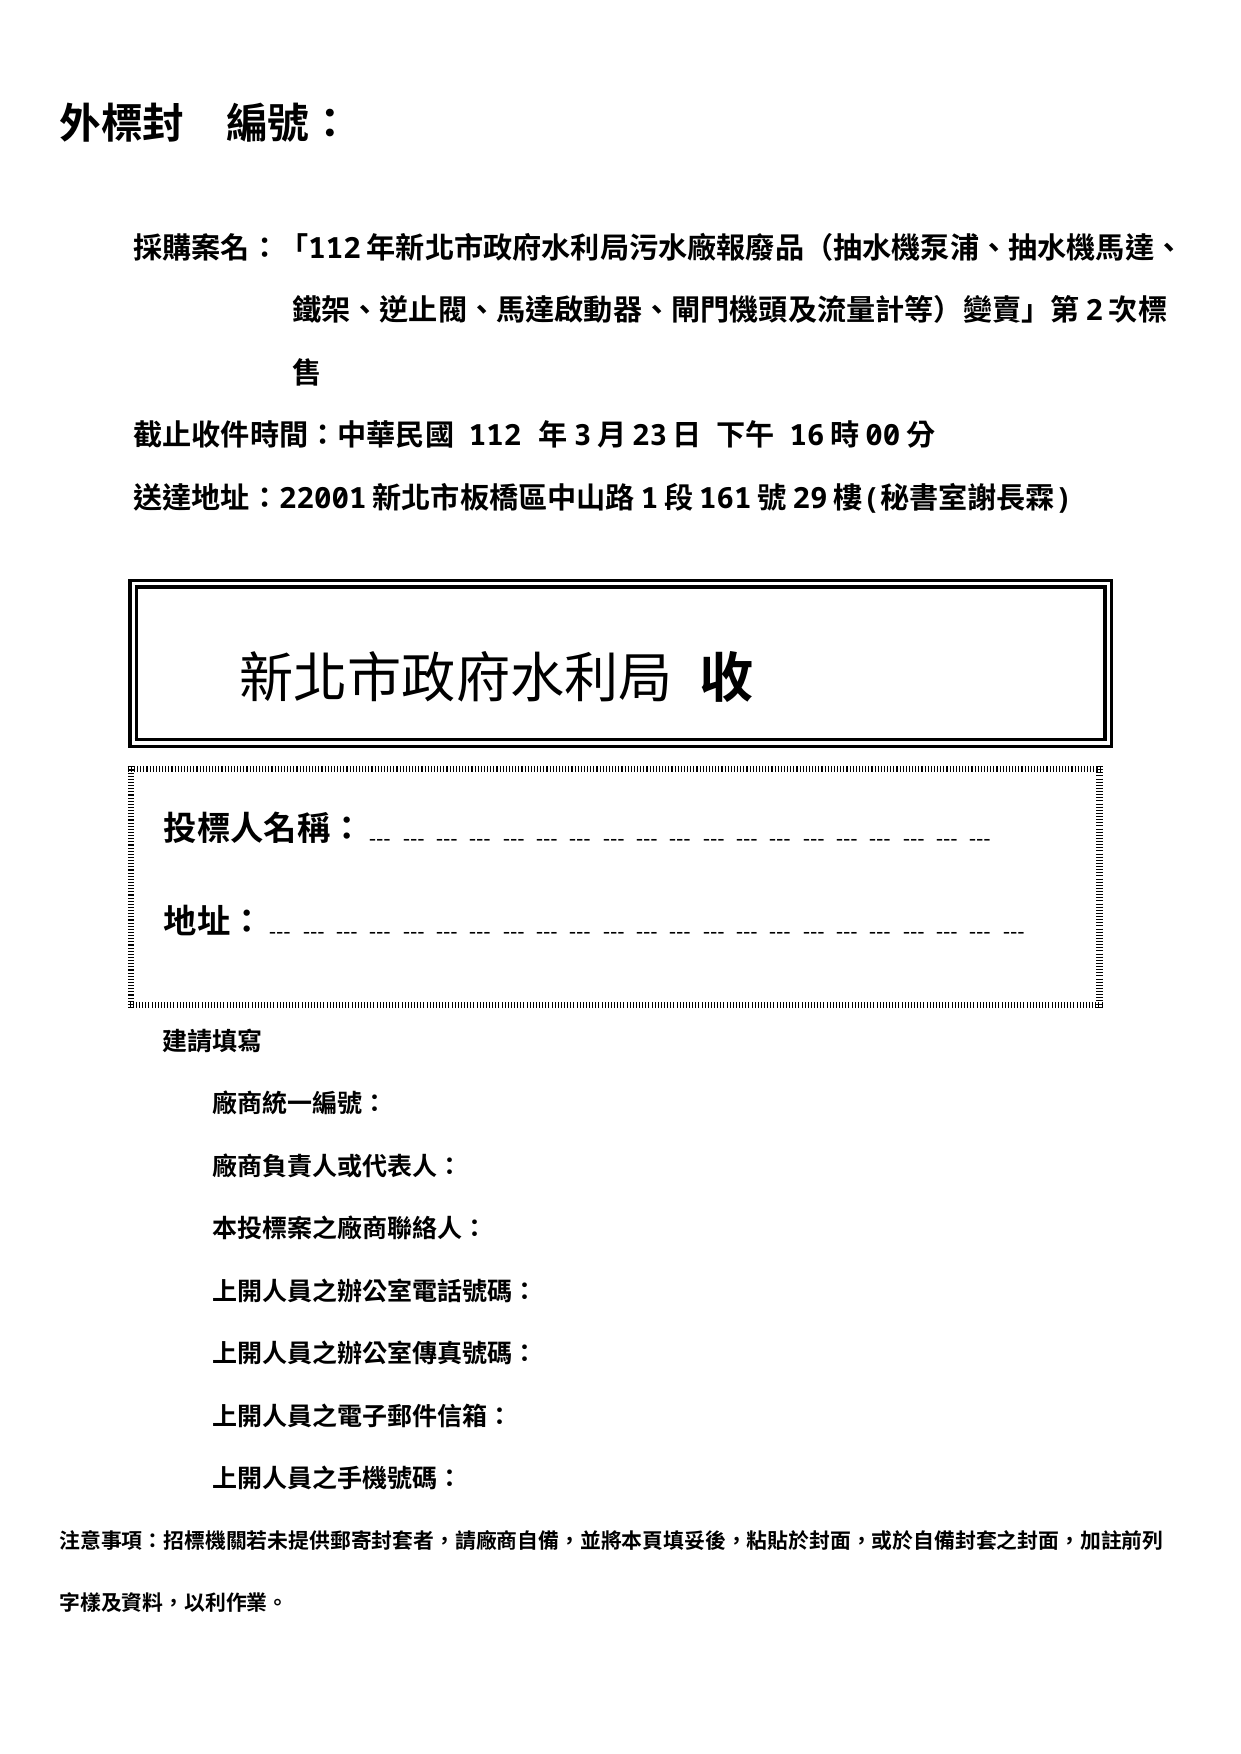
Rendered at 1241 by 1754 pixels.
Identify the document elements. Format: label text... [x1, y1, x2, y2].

text 上開人員之電子郵件信箱： [201, 1373, 1169, 1435]
text 廠商負責人或代表人： [201, 1123, 1169, 1185]
text 送達地址：22001新北市板橋區中山路1段161號29樓(秘書室謝長霖) [133, 454, 1168, 517]
table_header 新北市政府水利局 收 [133, 582, 1108, 738]
text 上開人員之辦公室傳真號碼： [201, 1310, 1169, 1373]
text 採購案名：「112年新北市政府水利局污水廠報廢品（抽水機泵浦、抽水機馬達、鐵架、逆止閥、馬達啟動器、閘門機頭及流量計等）變賣」第2次標售 [133, 204, 1168, 392]
text 廠商統一編號： [201, 1060, 1169, 1123]
text 截止收件時間：中華民國 112 年3月23日 下午 16時00分 [133, 392, 1168, 454]
text 上開人員之手機號碼： [201, 1435, 1169, 1498]
text 地址：﹍﹍﹍﹍﹍﹍﹍﹍﹍﹍﹍﹍﹍﹍﹍﹍﹍﹍﹍﹍﹍﹍﹍ [163, 895, 1067, 943]
text 投標人名稱：﹍﹍﹍﹍﹍﹍﹍﹍﹍﹍﹍﹍﹍﹍﹍﹍﹍﹍﹍ [163, 802, 1054, 850]
text 建請填寫 [162, 998, 1168, 1060]
text 注意事項：招標機關若未提供郵寄封套者，請廠商自備，並將本頁填妥後，粘貼於封面，或於自備封套之封面，加註前列字樣及資料，以利作業。 [59, 1498, 1169, 1623]
text 本投標案之廠商聯絡人： [201, 1185, 1169, 1248]
text 上開人員之辦公室電話號碼： [201, 1248, 1169, 1310]
text 外標封 編號： [59, 79, 1181, 204]
